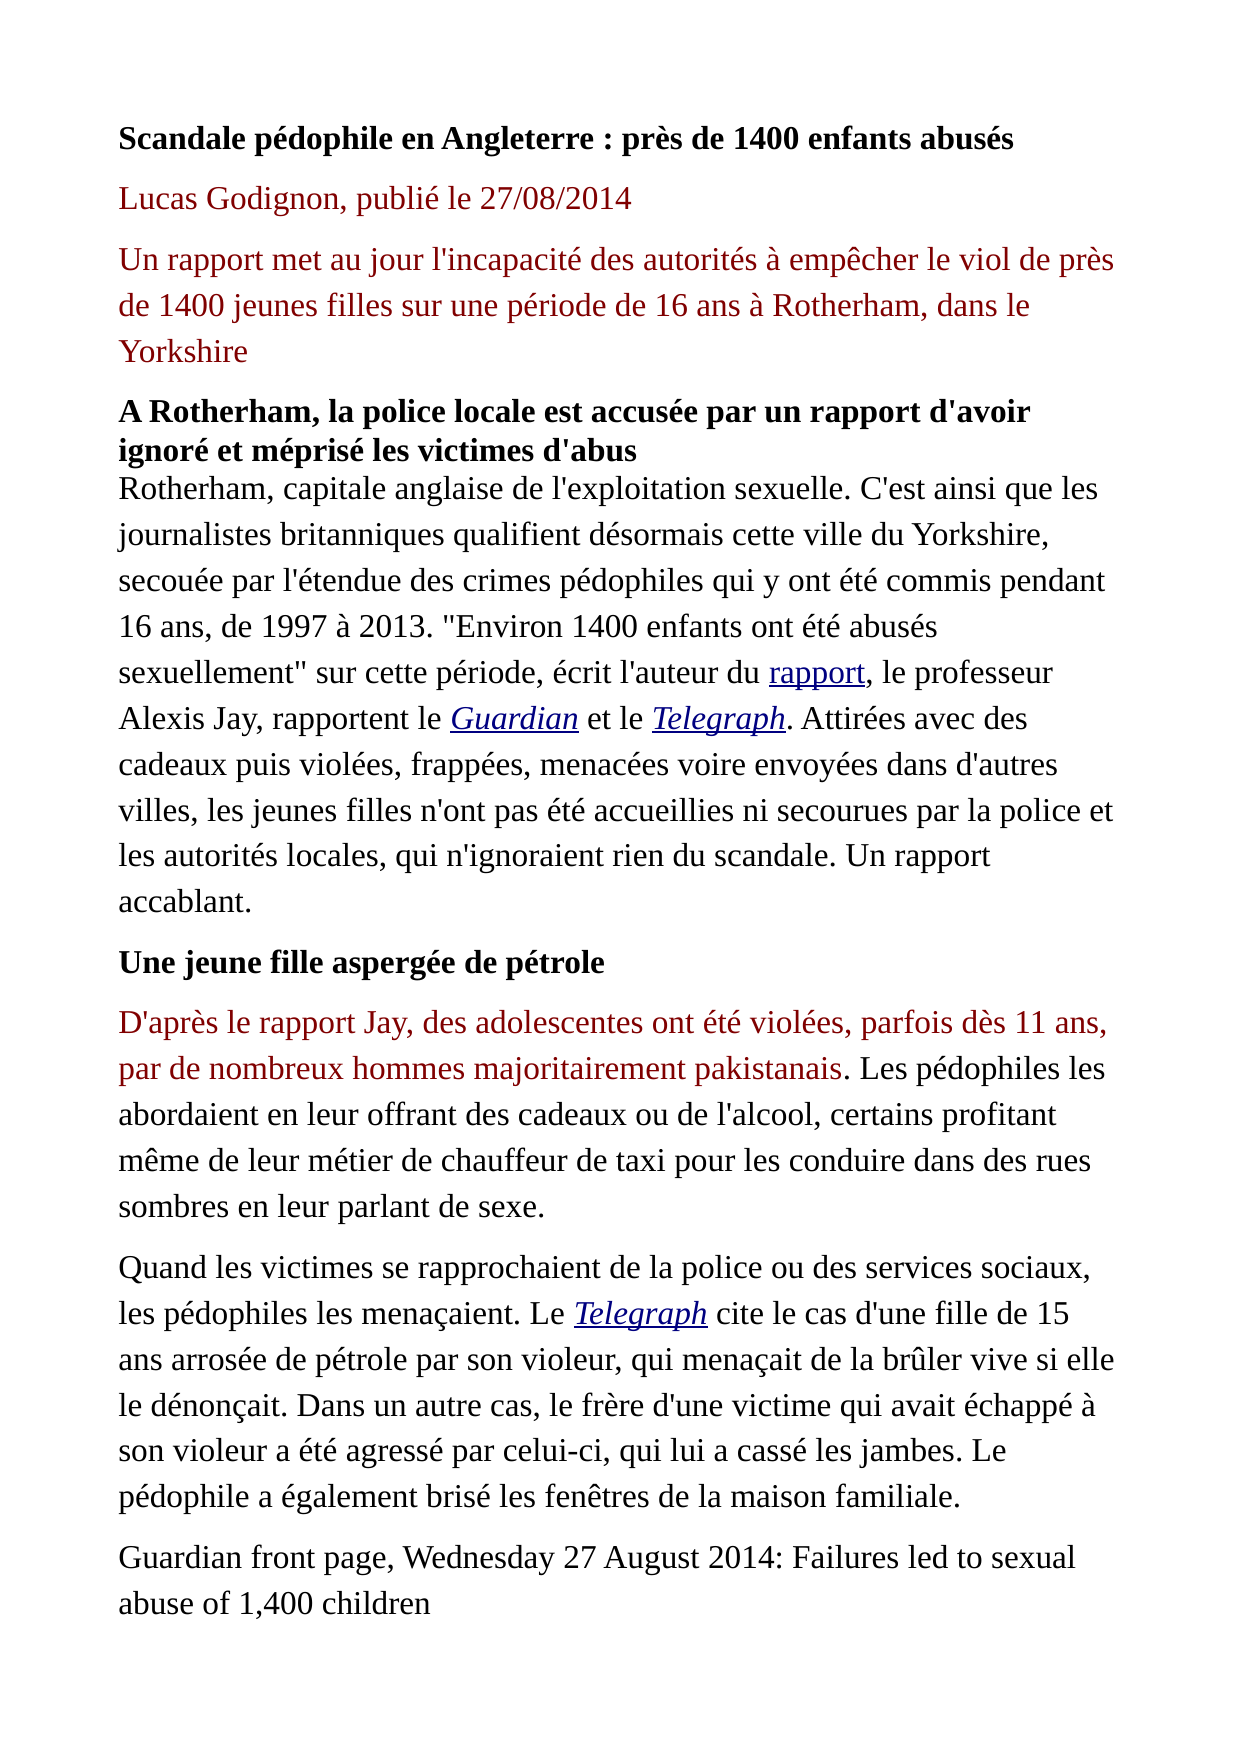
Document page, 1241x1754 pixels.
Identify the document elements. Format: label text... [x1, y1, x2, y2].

text Un rapport met au jour l'incapacité des autorités à empêcher le viol de près de 1400 jeunes filles sur une période de 16 ans à Rotherham, dans le Yorkshire [118, 239, 1122, 369]
text Rotherham, capitale anglaise de l'exploitation sexuelle. C'est ainsi que les journalistes britanniques qualifient désormais cette ville du Yorkshire, secouée par l'étendue des crimes pédophiles qui y ont été commis pendant 16 ans, de 1997 à 2013. "Environ 1400 enfants ont été abusés sexuellement" sur cette période, écrit l'auteur du rapport, le professeur Alexis Jay, rapportent le Guardian et le Telegraph. Attirées avec des cadeaux puis violées, frappées, menacées voire envoyées dans d'autres villes, les jeunes filles n'ont pas été accueillies ni secourues par la police et les autorités locales, qui n'ignoraient rien du scandale. Un rapport accablant. [118, 468, 1122, 920]
text Scandale pédophile en Angleterre : près de 1400 enfants abusés [118, 118, 1122, 156]
text Quand les victimes se rapprochaient de la police ou des services sociaux, les pédophiles les menaçaient. Le Telegraph cite le cas d'une fille de 15 ans arrosée de pétrole par son violeur, qui menaçait de la brûler vive si elle le dénonçait. Dans un autre cas, le frère d'une victime qui avait échappé à son violeur a été agressé par celui-ci, qui lui a cassé les jambes. Le pédophile a également brisé les fenêtres de la maison familiale. [118, 1247, 1122, 1515]
text Une jeune fille aspergée de pétrole [118, 942, 1122, 981]
text Lucas Godignon, publié le 27/08/2014 [118, 179, 1122, 217]
text D'après le rapport Jay, des adolescentes ont été violées, parfois dès 11 ans, par de nombreux hommes majoritairement pakistanais. Les pédophiles les abordaient en leur offrant des cadeaux ou de l'alcool, certains profitant même de leur métier de chauffeur de taxi pour les conduire dans des rues sombres en leur parlant de sexe. [118, 1003, 1122, 1225]
text Guardian front page, Wednesday 27 August 2014: Failures led to sexual abuse of 1,400 children [118, 1537, 1122, 1621]
text A Rotherham, la police locale est accusée par un rapport d'avoir ignoré et méprisé les victimes d'abus [118, 392, 1122, 468]
